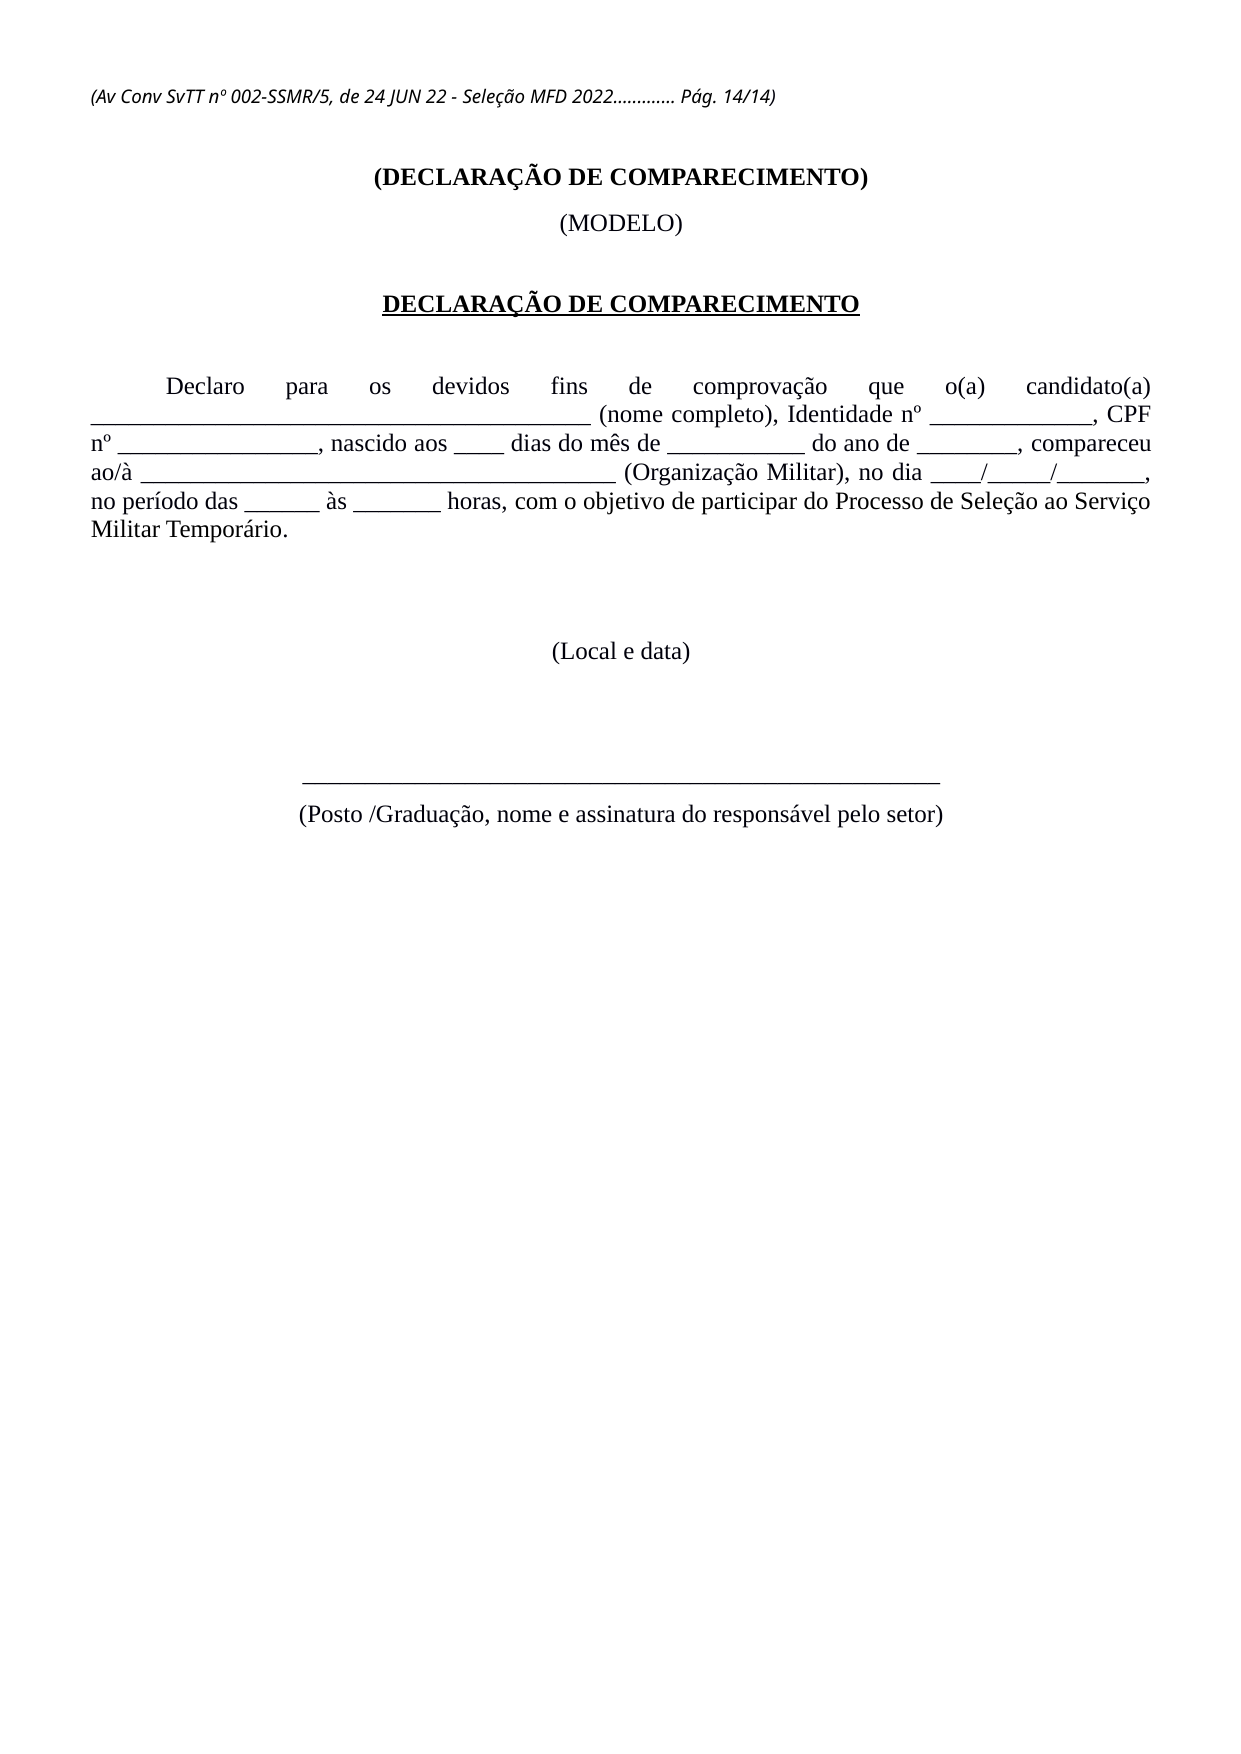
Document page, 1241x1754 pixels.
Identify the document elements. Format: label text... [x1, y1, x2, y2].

text ___________________________________________________ [91, 758, 1152, 787]
text (MODELO) [91, 208, 1152, 237]
list (Local e data) [91, 636, 1152, 665]
text Declaro para os devidos fins de comprovação que o(a) candidato(a) ________________________________________ (nome completo), Identidade nº _____________, CPF nº ________________, nascido aos ____ dias do mês de ___________ do ano de ________, compareceu ao/à ______________________________________ (Organização Militar), no dia ____/_____/_______, no período das ______ às _______ horas, com o objetivo de participar do Processo de Seleção ao Serviço Militar Temporário. [91, 371, 1152, 543]
text DECLARAÇÃO DE COMPARECIMENTO [91, 289, 1152, 318]
subtitle (DECLARAÇÃO DE COMPARECIMENTO) [91, 162, 1152, 191]
text (Posto /Graduação, nome e assinatura do responsável pelo setor) [91, 799, 1152, 828]
